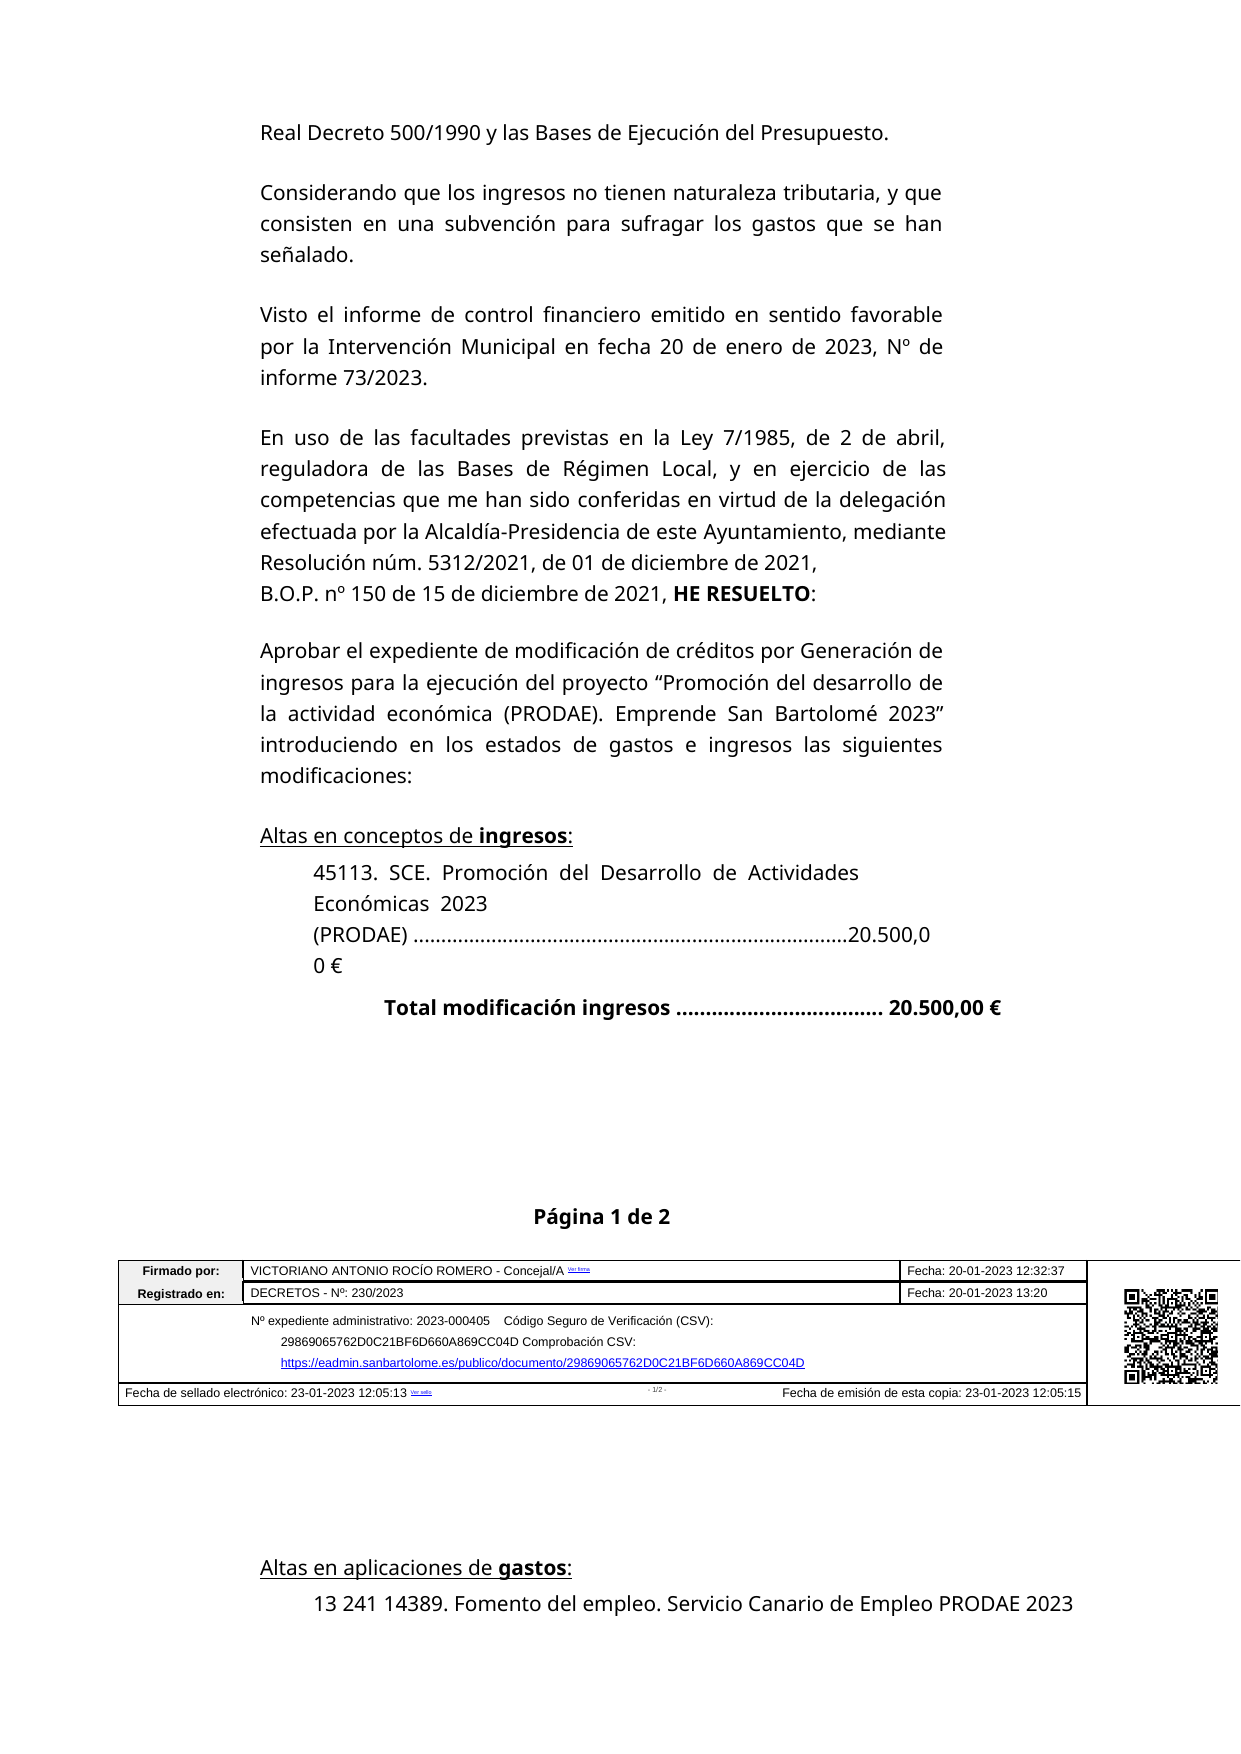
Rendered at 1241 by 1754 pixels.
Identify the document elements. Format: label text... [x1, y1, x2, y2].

text Visto el informe de control financiero emitido en sentido favorable por la Intervención Municipal en fecha 20 de enero de 2023, Nº de informe 73/2023. [260, 301, 944, 392]
table_cell DECRETOS - Nº: 230/2023 [244, 1283, 899, 1303]
text En uso de las facultades previstas en la Ley 7/1985, de 2 de abril, reguladora de las Bases de Régimen Local, y en ejercicio de las competencias que me han sido conferidas en virtud de la delegación efectuada por la Alcaldía-Presidencia de este Ayuntamiento, mediante Resolución núm. 5312/2021, de 01 de diciembre de 2021, [260, 423, 946, 576]
text Altas en aplicaciones de gastos: [260, 1553, 1122, 1582]
text Considerando que los ingresos no tienen naturaleza tributaria, y que consisten en una subvención para sufragar los gastos que se han señalado. [260, 178, 943, 269]
text B.O.P. nº 150 de 15 de diciembre de 2021, HE RESUELTO: [260, 579, 1122, 608]
table_header [1088, 1261, 1240, 1405]
table_header Fecha: 20-01-2023 12:32:37 [901, 1261, 1086, 1280]
text 13 241 14389. Fomento del empleo. Servicio Canario de Empleo PRODAE 2023 [313, 1589, 1122, 1618]
table_cell Fecha de sellado electrónico: 23-01-2023 12:05:13 Ver sello - 1/2 - Fecha de emisión de esta copia: 23-01-2023 12:05:15 [119, 1384, 1086, 1405]
text Aprobar el expediente de modificación de créditos por Generación de ingresos para la ejecución del proyecto “Promoción del desarrollo de la actividad económica (PRODAE). Emprende San Bartolomé 2023” introduciendo en los estados de gastos e ingresos las siguientes modificaciones: [260, 636, 944, 790]
table_cell Fecha: 20-01-2023 13:20 [901, 1283, 1086, 1303]
text Altas en conceptos de ingresos: [260, 822, 1122, 850]
table_cell Registrado en: [119, 1285, 242, 1301]
table_header VICTORIANO ANTONIO ROCÍO ROMERO - Concejal/A Ver firma [244, 1261, 899, 1280]
text 45113. SCE. Promoción del Desarrollo de Actividades Económicas 2023 (PRODAE) ..............................................................................20.500,00 € [313, 858, 942, 980]
text Real Decreto 500/1990 y las Bases de Ejecución del Presupuesto. [260, 118, 944, 147]
table_header Firmado por: [119, 1261, 242, 1278]
text Total modificación ingresos ................................... 20.500,00 € [384, 993, 1122, 1022]
text Página 1 de 2 [331, 1202, 872, 1230]
table_cell Nº expediente administrativo: 2023-000405 Código Seguro de Verificación (CSV): 29869065762D0C21BF6D660A869CC04D Comprobación CSV: https://eadmin.sanbartolome.es/publico/documento/29869065762D0C21BF6D660A869CC04D [119, 1305, 1086, 1382]
